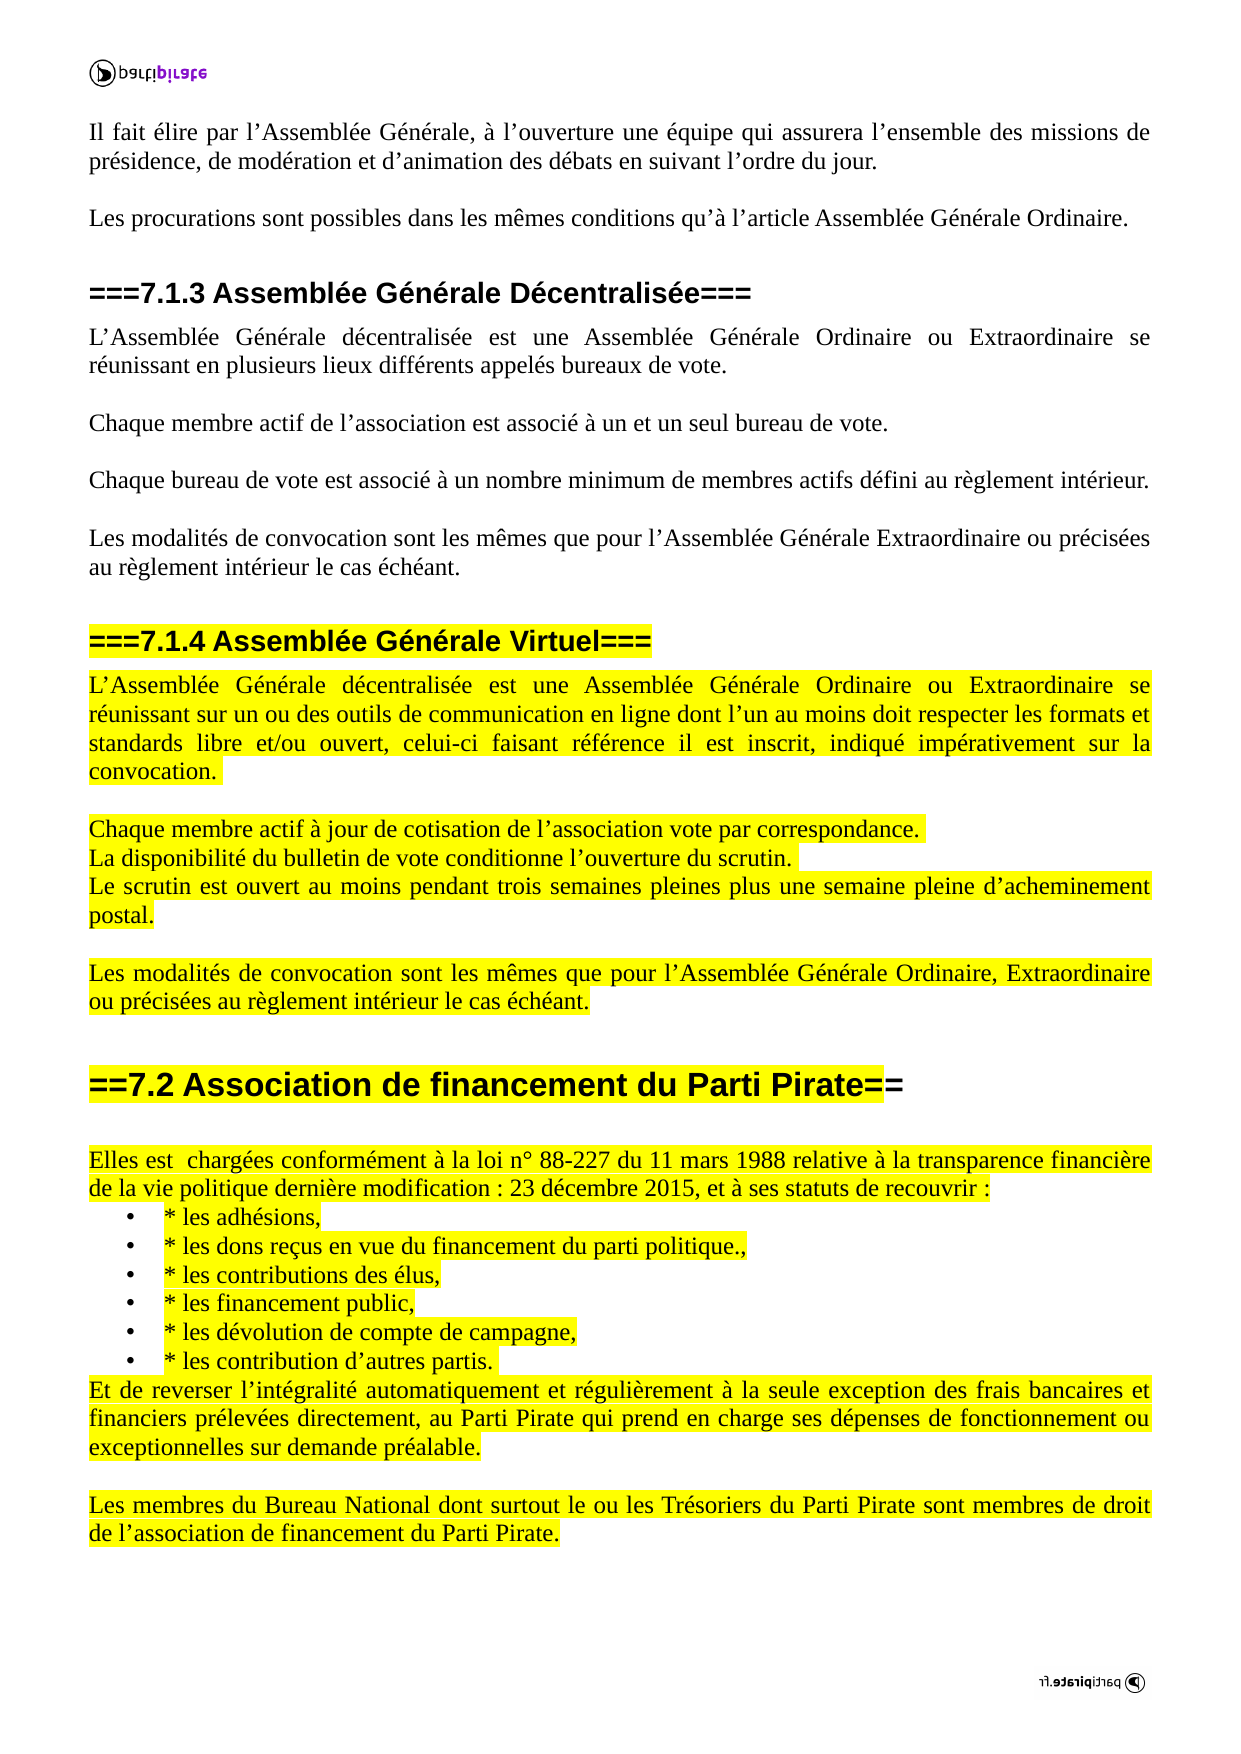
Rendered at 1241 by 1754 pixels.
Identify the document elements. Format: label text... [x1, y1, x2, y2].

text Et de reverser l’intégralité automatiquement et régulièrement à la seule exception des frais bancaires et financiers prélevées directement, au Parti Pirate qui prend en charge ses dépenses de fonctionnement ou exceptionnelles sur demande préalable. [88, 1375, 1152, 1461]
list * les financement public, [126, 1288, 1152, 1317]
picture [88, 59, 207, 88]
subtitle ===7.1.4 Assemblée Générale Virtuel=== [88, 624, 1152, 658]
subtitle ===7.1.3 Assemblée Générale Décentralisée=== [88, 276, 1152, 309]
text Les membres du Bureau National dont surtout le ou les Trésoriers du Parti Pirate sont membres de droit de l’association de financement du Parti Pirate. [88, 1490, 1152, 1547]
list * les contributions des élus, [126, 1260, 1152, 1288]
list * les adhésions, [126, 1202, 1152, 1231]
text Le scrutin est ouvert au moins pendant trois semaines pleines plus une semaine pleine d’acheminement postal. [88, 871, 1152, 929]
text L’Assemblée Générale décentralisée est une Assemblée Générale Ordinaire ou Extraordinaire se réunissant en plusieurs lieux différents appelés bureaux de vote. [88, 322, 1152, 379]
list * les dons reçus en vue du financement du parti politique., [126, 1231, 1152, 1260]
text Les modalités de convocation sont les mêmes que pour l’Assemblée Générale Extraordinaire ou précisées au règlement intérieur le cas échéant. [88, 523, 1152, 581]
text Chaque membre actif de l’association est associé à un et un seul bureau de vote. [88, 408, 1152, 437]
subtitle ==7.2 Association de financement du Parti Pirate== [88, 1065, 1152, 1103]
text Chaque bureau de vote est associé à un nombre minimum de membres actifs défini au règlement intérieur. [88, 466, 1152, 494]
text Les procurations sont possibles dans les mêmes conditions qu’à l’article Assemblée Générale Ordinaire. [88, 203, 1152, 232]
text La disponibilité du bulletin de vote conditionne l’ouverture du scrutin. [88, 843, 1152, 871]
text Il fait élire par l’Assemblée Générale, à l’ouverture une équipe qui assurera l’ensemble des missions de présidence, de modération et d’animation des débats en suivant l’ordre du jour. [88, 117, 1152, 175]
picture [1033, 1666, 1152, 1700]
text Elles est chargées conformément à la loi n° 88-227 du 11 mars 1988 relative à la transparence financière de la vie politique dernière modification : 23 décembre 2015, et à ses statuts de recouvrir : [88, 1145, 1152, 1202]
list * les dévolution de compte de campagne, [126, 1317, 1152, 1346]
text Les modalités de convocation sont les mêmes que pour l’Assemblée Générale Ordinaire, Extraordinaire ou précisées au règlement intérieur le cas échéant. [88, 958, 1152, 1015]
list * les contribution d’autres partis. [126, 1346, 1152, 1375]
text L’Assemblée Générale décentralisée est une Assemblée Générale Ordinaire ou Extraordinaire se réunissant sur un ou des outils de communication en ligne dont l’un au moins doit respecter les formats et standards libre et/ou ouvert, celui-ci faisant référence il est inscrit, indiqué impérativement sur la convocation. [88, 670, 1152, 785]
text Chaque membre actif à jour de cotisation de l’association vote par correspondance. [88, 814, 1152, 843]
